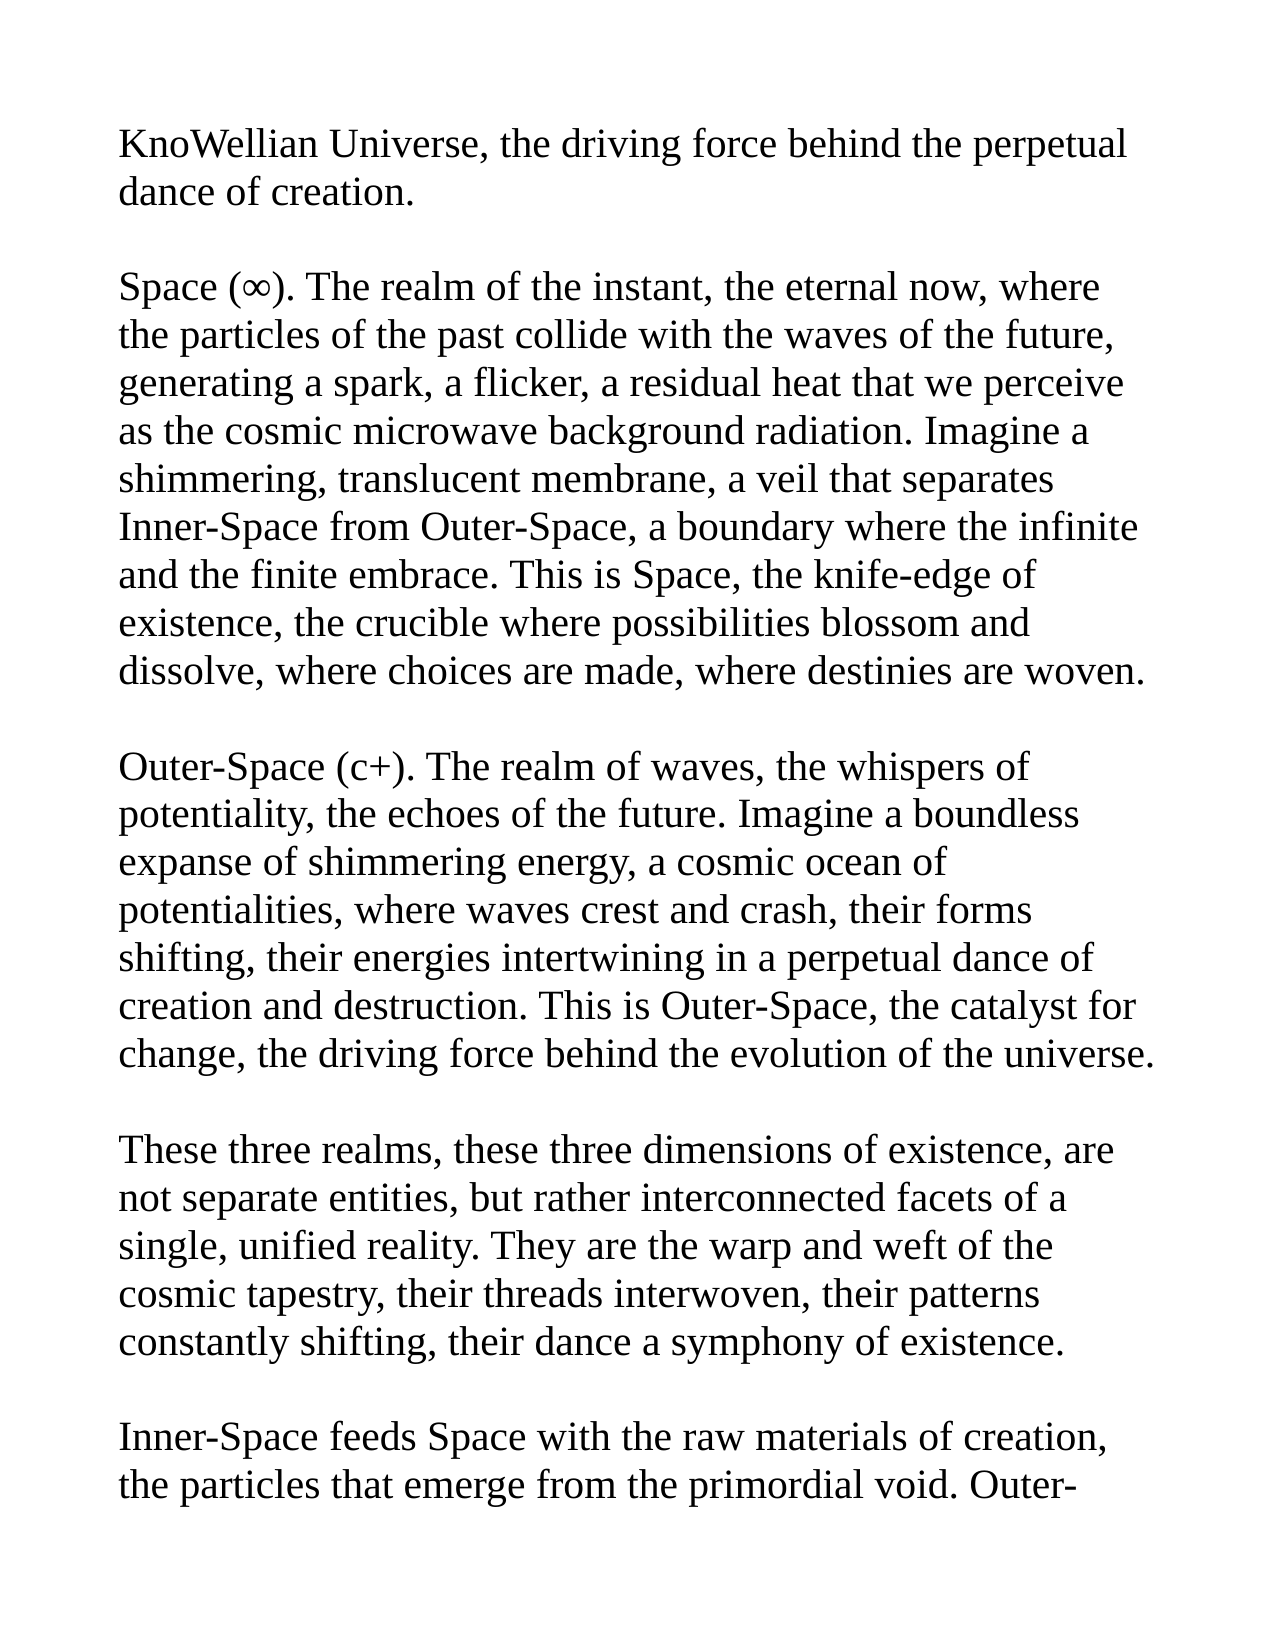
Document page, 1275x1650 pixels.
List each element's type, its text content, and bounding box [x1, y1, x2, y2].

text These three realms, these three dimensions of existence, are not separate entities, but rather interconnected facets of a single, unified reality. They are the warp and weft of the cosmic tapestry, their threads interwoven, their patterns constantly shifting, their dance a symphony of existence. [118, 1124, 1157, 1364]
text Space (∞). The realm of the instant, the eternal now, where the particles of the past collide with the waves of the future, generating a spark, a flicker, a residual heat that we perceive as the cosmic microwave background radiation. Imagine a shimmering, translucent membrane, a veil that separates Inner-Space from Outer-Space, a boundary where the infinite and the finite embrace. This is Space, the knife-edge of existence, the crucible where possibilities blossom and dissolve, where choices are made, where destinies are woven. [118, 262, 1157, 693]
text KnoWellian Universe, the driving force behind the perpetual dance of creation. [118, 118, 1157, 214]
text Inner-Space feeds Space with the raw materials of creation, the particles that emerge from the primordial void. Outer- [118, 1412, 1157, 1508]
text Outer-Space (c+). The realm of waves, the whispers of potentiality, the echoes of the future. Imagine a boundless expanse of shimmering energy, a cosmic ocean of potentialities, where waves crest and crash, their forms shifting, their energies intertwining in a perpetual dance of creation and destruction. This is Outer-Space, the catalyst for change, the driving force behind the evolution of the universe. [118, 741, 1157, 1076]
